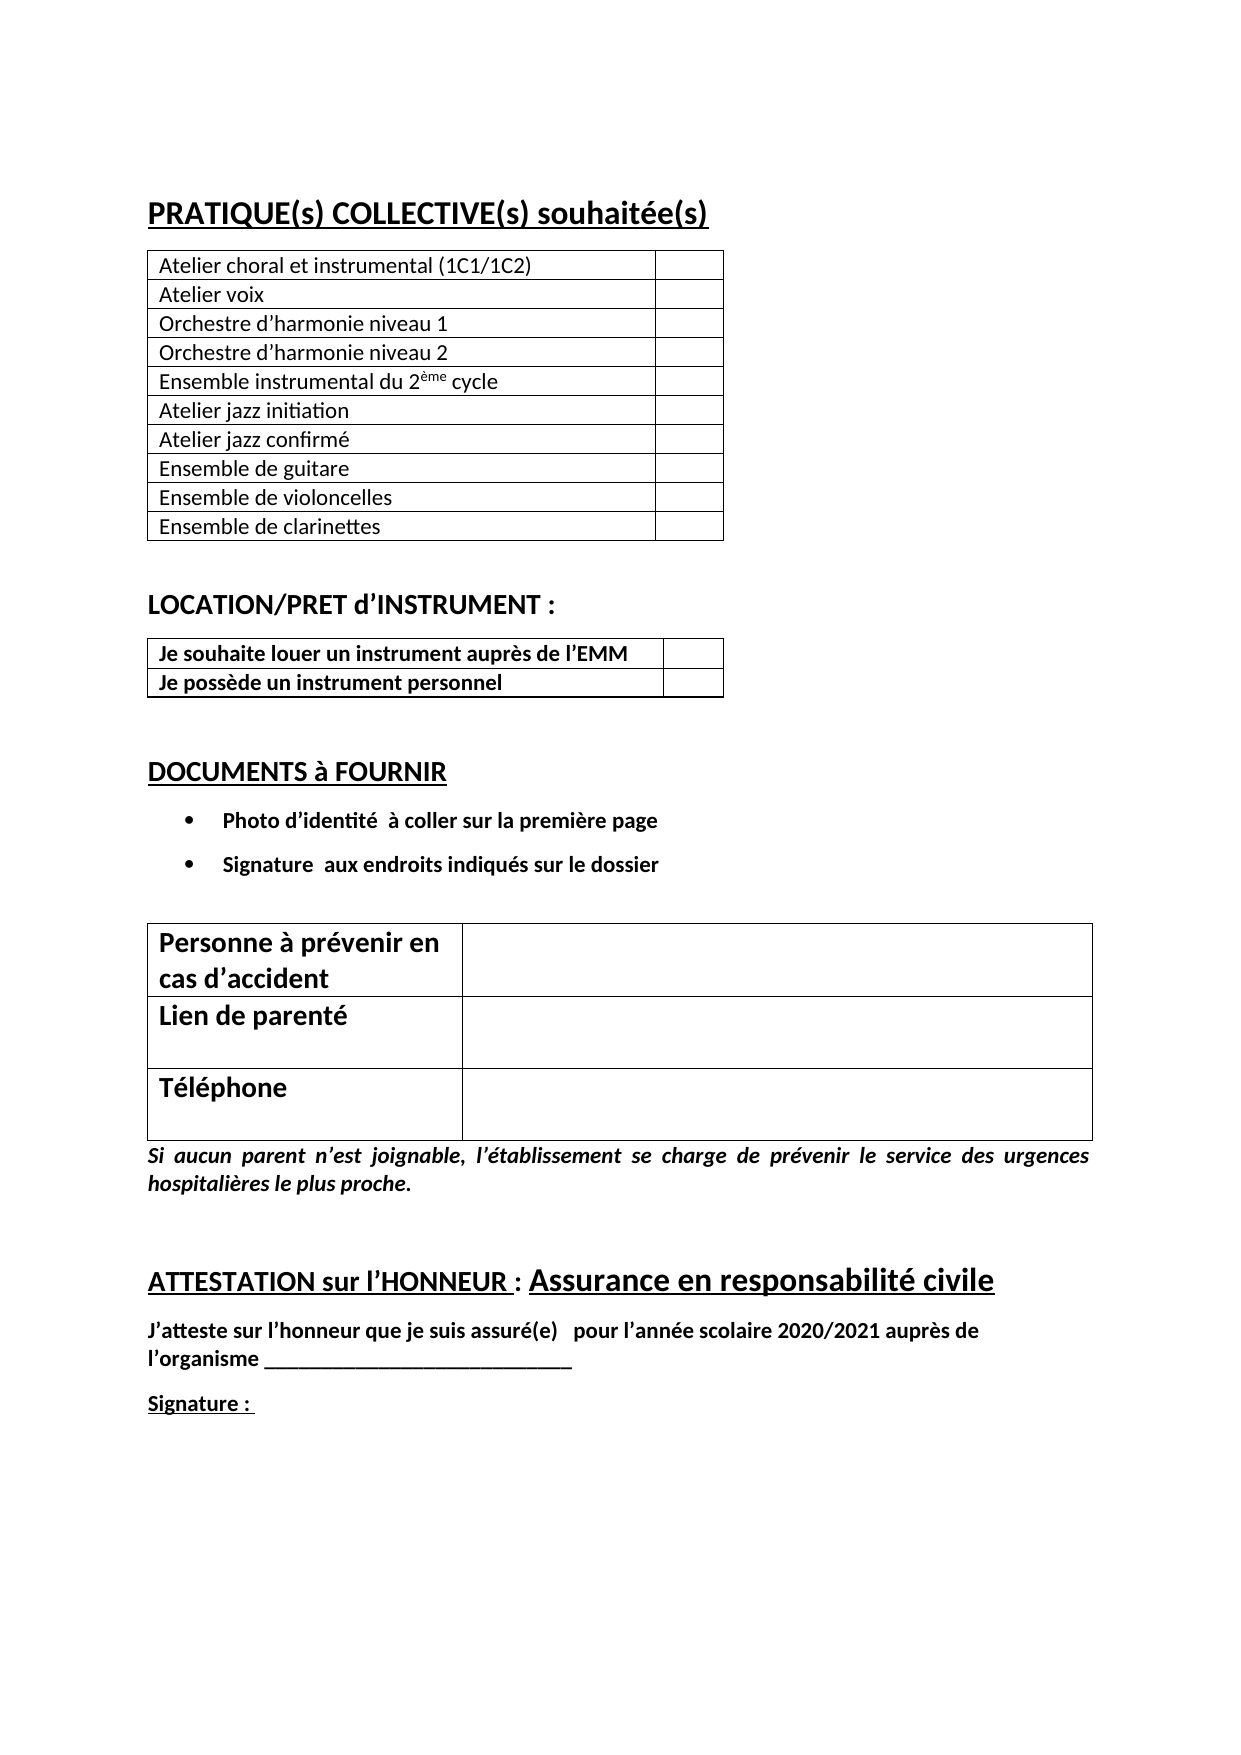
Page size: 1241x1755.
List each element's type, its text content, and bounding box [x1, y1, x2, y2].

table_cell [656, 396, 723, 424]
table_cell [656, 512, 723, 540]
table_cell [656, 309, 723, 337]
table_cell Atelier voix [148, 280, 655, 308]
list Signature aux endroits indiqués sur le dossier [185, 851, 1093, 878]
table_cell [656, 483, 723, 511]
table_cell [664, 669, 723, 696]
text DOCUMENTS à FOURNIR [148, 753, 1093, 789]
text LOCATION/PRET d’INSTRUMENT : [148, 586, 1093, 622]
table_header Atelier choral et instrumental (1C1/1C2) [148, 251, 655, 279]
table_cell Orchestre d’harmonie niveau 1 [148, 309, 655, 337]
table_cell Téléphone [148, 1069, 462, 1140]
table_cell Ensemble instrumental du 2ème cycle [148, 367, 655, 395]
table_cell [656, 367, 723, 395]
table_cell [656, 454, 723, 482]
table_cell [463, 1069, 1092, 1140]
table_cell Orchestre d’harmonie niveau 2 [148, 338, 655, 366]
table_cell [656, 338, 723, 366]
table_header [656, 251, 723, 279]
table_cell Ensemble de guitare [148, 454, 655, 482]
text J’atteste sur l’honneur que je suis assuré(e) pour l’année scolaire 2020/2021 auprès de l’organisme ___________________________ [148, 1316, 1093, 1372]
table_header Personne à prévenir en cas d’accident [148, 924, 462, 996]
table_cell Je possède un instrument personnel [148, 669, 663, 696]
table_header [664, 639, 723, 667]
table_cell [463, 997, 1092, 1068]
table_cell Ensemble de clarinettes [148, 512, 655, 540]
text Signature : [148, 1389, 1093, 1417]
text ATTESTATION sur l’HONNEUR : Assurance en responsabilité civile [148, 1258, 1093, 1299]
list Photo d’identité à coller sur la première page [185, 806, 1093, 834]
table_cell Lien de parenté [148, 997, 462, 1068]
text Si aucun parent n’est joignable, l’établissement se charge de prévenir le service des urgences hospitalières le plus proche. [148, 1141, 1093, 1197]
table_header Je souhaite louer un instrument auprès de l’EMM [148, 639, 663, 667]
table_cell Atelier jazz initiation [148, 396, 655, 424]
table_cell [656, 280, 723, 308]
text PRATIQUE(s) COLLECTIVE(s) souhaitée(s) [148, 192, 1093, 233]
table_header [463, 924, 1092, 996]
table_cell [656, 425, 723, 453]
table_cell Ensemble de violoncelles [148, 483, 655, 511]
table_cell Atelier jazz confirmé [148, 425, 655, 453]
